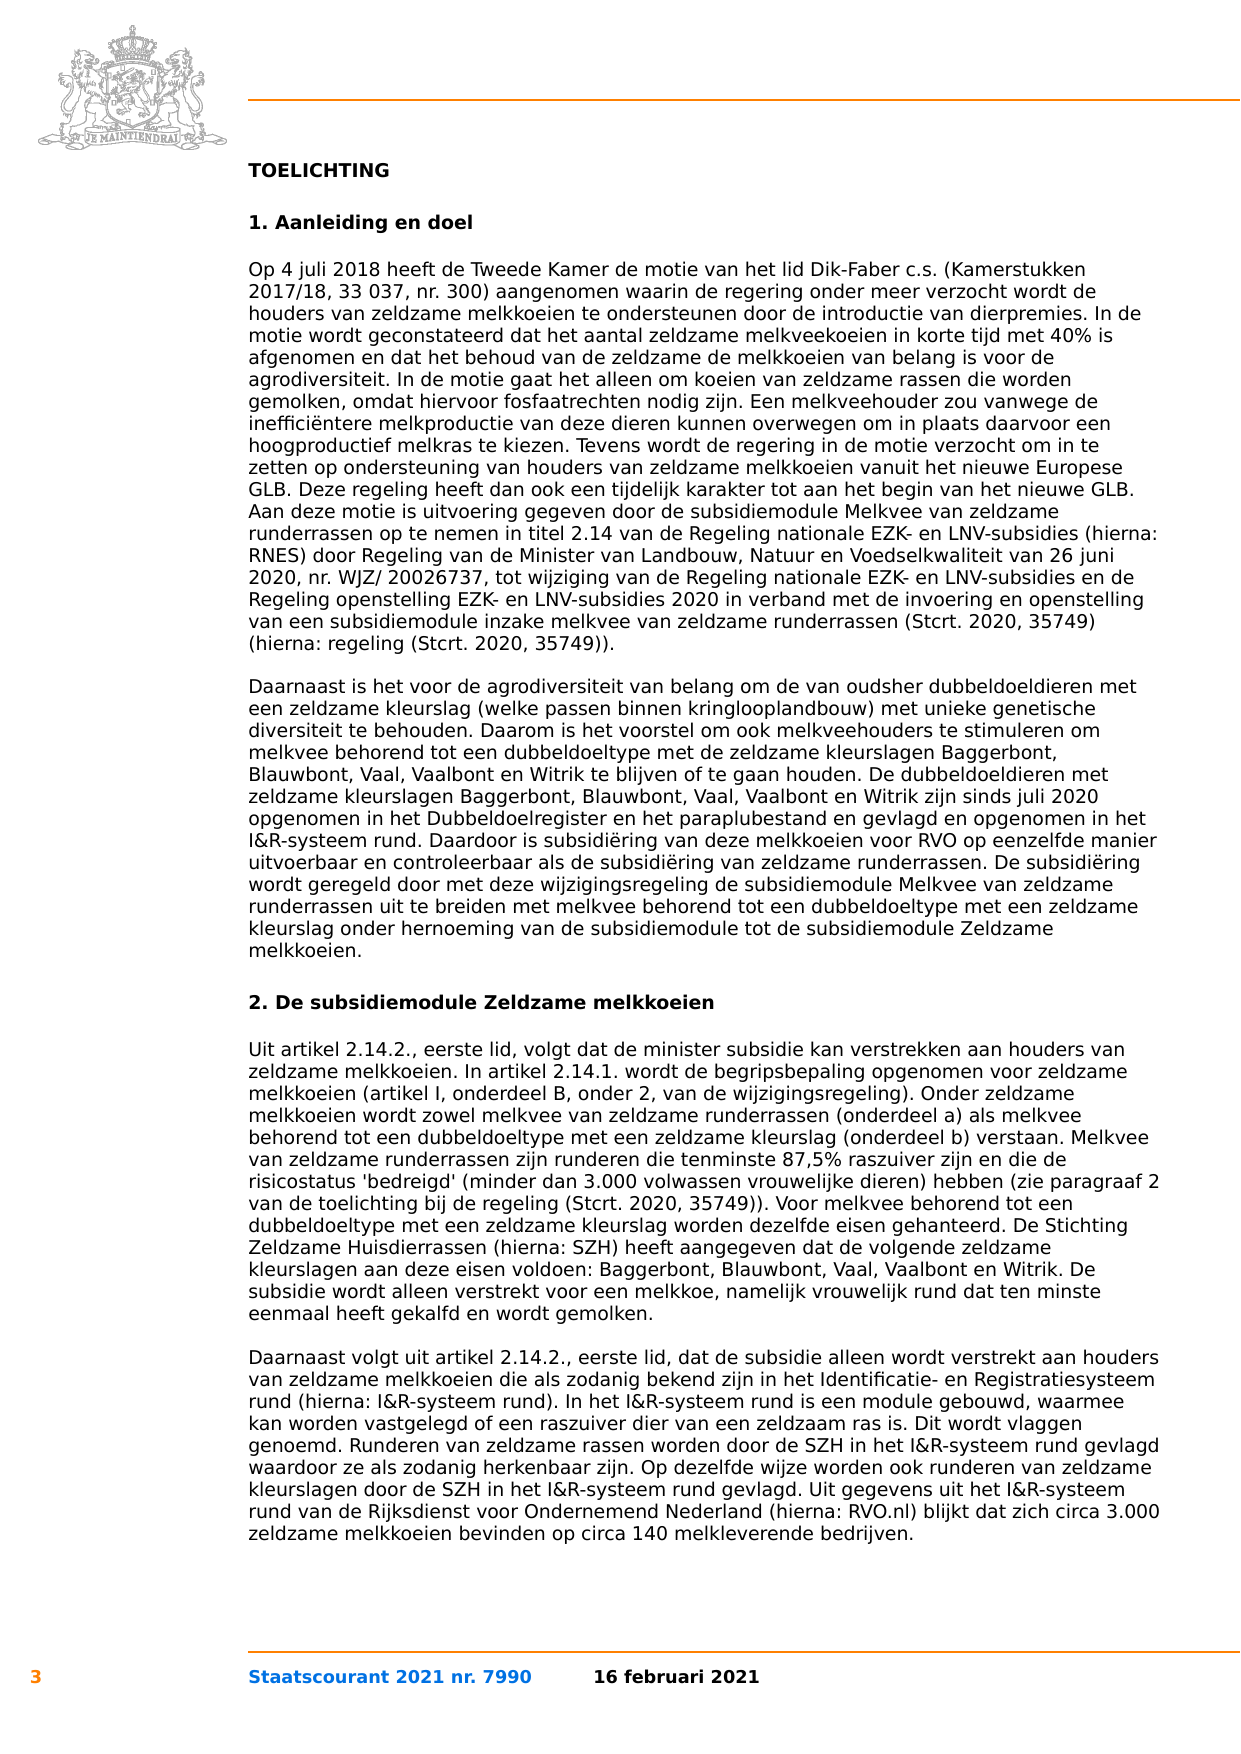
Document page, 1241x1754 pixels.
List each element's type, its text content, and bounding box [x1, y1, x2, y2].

subtitle TOELICHTING [248, 160, 1163, 182]
text Daarnaast is het voor de agrodiversiteit van belang om de van oudsher dubbeldoeldieren met een zeldzame kleurslag (welke passen binnen kringlooplandbouw) met unieke genetische diversiteit te behouden. Daarom is het voorstel om ook melkveehouders te stimuleren om melkvee behorend tot een dubbeldoeltype met de zeldzame kleurslagen Baggerbont, Blauwbont, Vaal, Vaalbont en Witrik te blijven of te gaan houden. De dubbeldoeldieren met zeldzame kleurslagen Baggerbont, Blauwbont, Vaal, Vaalbont en Witrik zijn sinds juli 2020 opgenomen in het Dubbeldoelregister en het paraplubestand en gevlagd en opgenomen in het I&R-systeem rund. Daardoor is subsidiëring van deze melkkoeien voor RVO op eenzelfde manier uitvoerbaar en controleerbaar als de subsidiëring van zeldzame runderrassen. De subsidiëring wordt geregeld door met deze wijzigingsregeling de subsidiemodule Melkvee van zeldzame runderrassen uit te breiden met melkvee behorend tot een dubbeldoeltype met een zeldzame kleurslag onder hernoeming van de subsidiemodule tot de subsidiemodule Zeldzame melkkoeien. [248, 676, 1163, 962]
text Op 4 juli 2018 heeft de Tweede Kamer de motie van het lid Dik-Faber c.s. (Kamerstukken 2017/18, 33 037, nr. 300) aangenomen waarin de regering onder meer verzocht wordt de houders van zeldzame melkkoeien te ondersteunen door de introductie van dierpremies. In de motie wordt geconstateerd dat het aantal zeldzame melkveekoeien in korte tijd met 40% is afgenomen en dat het behoud van de zeldzame de melkkoeien van belang is voor de agrodiversiteit. In de motie gaat het alleen om koeien van zeldzame rassen die worden gemolken, omdat hiervoor fosfaatrechten nodig zijn. Een melkveehouder zou vanwege de inefficiëntere melkproductie van deze dieren kunnen overwegen om in plaats daarvoor een hoogproductief melkras te kiezen. Tevens wordt de regering in de motie verzocht om in te zetten op ondersteuning van houders van zeldzame melkkoeien vanuit het nieuwe Europese GLB. Deze regeling heeft dan ook een tijdelijk karakter tot aan het begin van het nieuwe GLB. Aan deze motie is uitvoering gegeven door de subsidiemodule Melkvee van zeldzame runderrassen op te nemen in titel 2.14 van de Regeling nationale EZK- en LNV-subsidies (hierna: RNES) door Regeling van de Minister van Landbouw, Natuur en Voedselkwaliteit van 26 juni 2020, nr. WJZ/ 20026737, tot wijziging van de Regeling nationale EZK- en LNV-subsidies en de Regeling openstelling EZK- en LNV-subsidies 2020 in verband met de invoering en openstelling van een subsidiemodule inzake melkvee van zeldzame runderrassen (Stcrt. 2020, 35749) (hierna: regeling (Stcrt. 2020, 35749)). [248, 259, 1163, 654]
subtitle 1. Aanleiding en doel [248, 212, 1163, 234]
text Daarnaast volgt uit artikel 2.14.2., eerste lid, dat de subsidie alleen wordt verstrekt aan houders van zeldzame melkkoeien die als zodanig bekend zijn in het Identificatie- en Registratiesysteem rund (hierna: I&R-systeem rund). In het I&R-systeem rund is een module gebouwd, waarmee kan worden vastgelegd of een raszuiver dier van een zeldzaam ras is. Dit wordt vlaggen genoemd. Runderen van zeldzame rassen worden door de SZH in het I&R-systeem rund gevlagd waardoor ze als zodanig herkenbaar zijn. Op dezelfde wijze worden ook runderen van zeldzame kleurslagen door de SZH in het I&R-systeem rund gevlagd. Uit gegevens uit het I&R-systeem rund van de Rijksdienst voor Ondernemend Nederland (hierna: RVO.nl) blijkt dat zich circa 3.000 zeldzame melkkoeien bevinden op circa 140 melkleverende bedrijven. [248, 1347, 1163, 1544]
picture [38, 25, 227, 150]
text Uit artikel 2.14.2., eerste lid, volgt dat de minister subsidie kan verstrekken aan houders van zeldzame melkkoeien. In artikel 2.14.1. wordt de begripsbepaling opgenomen voor zeldzame melkkoeien (artikel I, onderdeel B, onder 2, van de wijzigingsregeling). Onder zeldzame melkkoeien wordt zowel melkvee van zeldzame runderrassen (onderdeel a) als melkvee behorend tot een dubbeldoeltype met een zeldzame kleurslag (onderdeel b) verstaan. Melkvee van zeldzame runderrassen zijn runderen die tenminste 87,5% raszuiver zijn en die de risicostatus 'bedreigd' (minder dan 3.000 volwassen vrouwelijke dieren) hebben (zie paragraaf 2 van de toelichting bij de regeling (Stcrt. 2020, 35749)). Voor melkvee behorend tot een dubbeldoeltype met een zeldzame kleurslag worden dezelfde eisen gehanteerd. De Stichting Zeldzame Huisdierrassen (hierna: SZH) heeft aangegeven dat de volgende zeldzame kleurslagen aan deze eisen voldoen: Baggerbont, Blauwbont, Vaal, Vaalbont en Witrik. De subsidie wordt alleen verstrekt voor een melkkoe, namelijk vrouwelijk rund dat ten minste eenmaal heeft gekalfd en wordt gemolken. [248, 1039, 1163, 1325]
subtitle 2. De subsidiemodule Zeldzame melkkoeien [248, 992, 1163, 1014]
